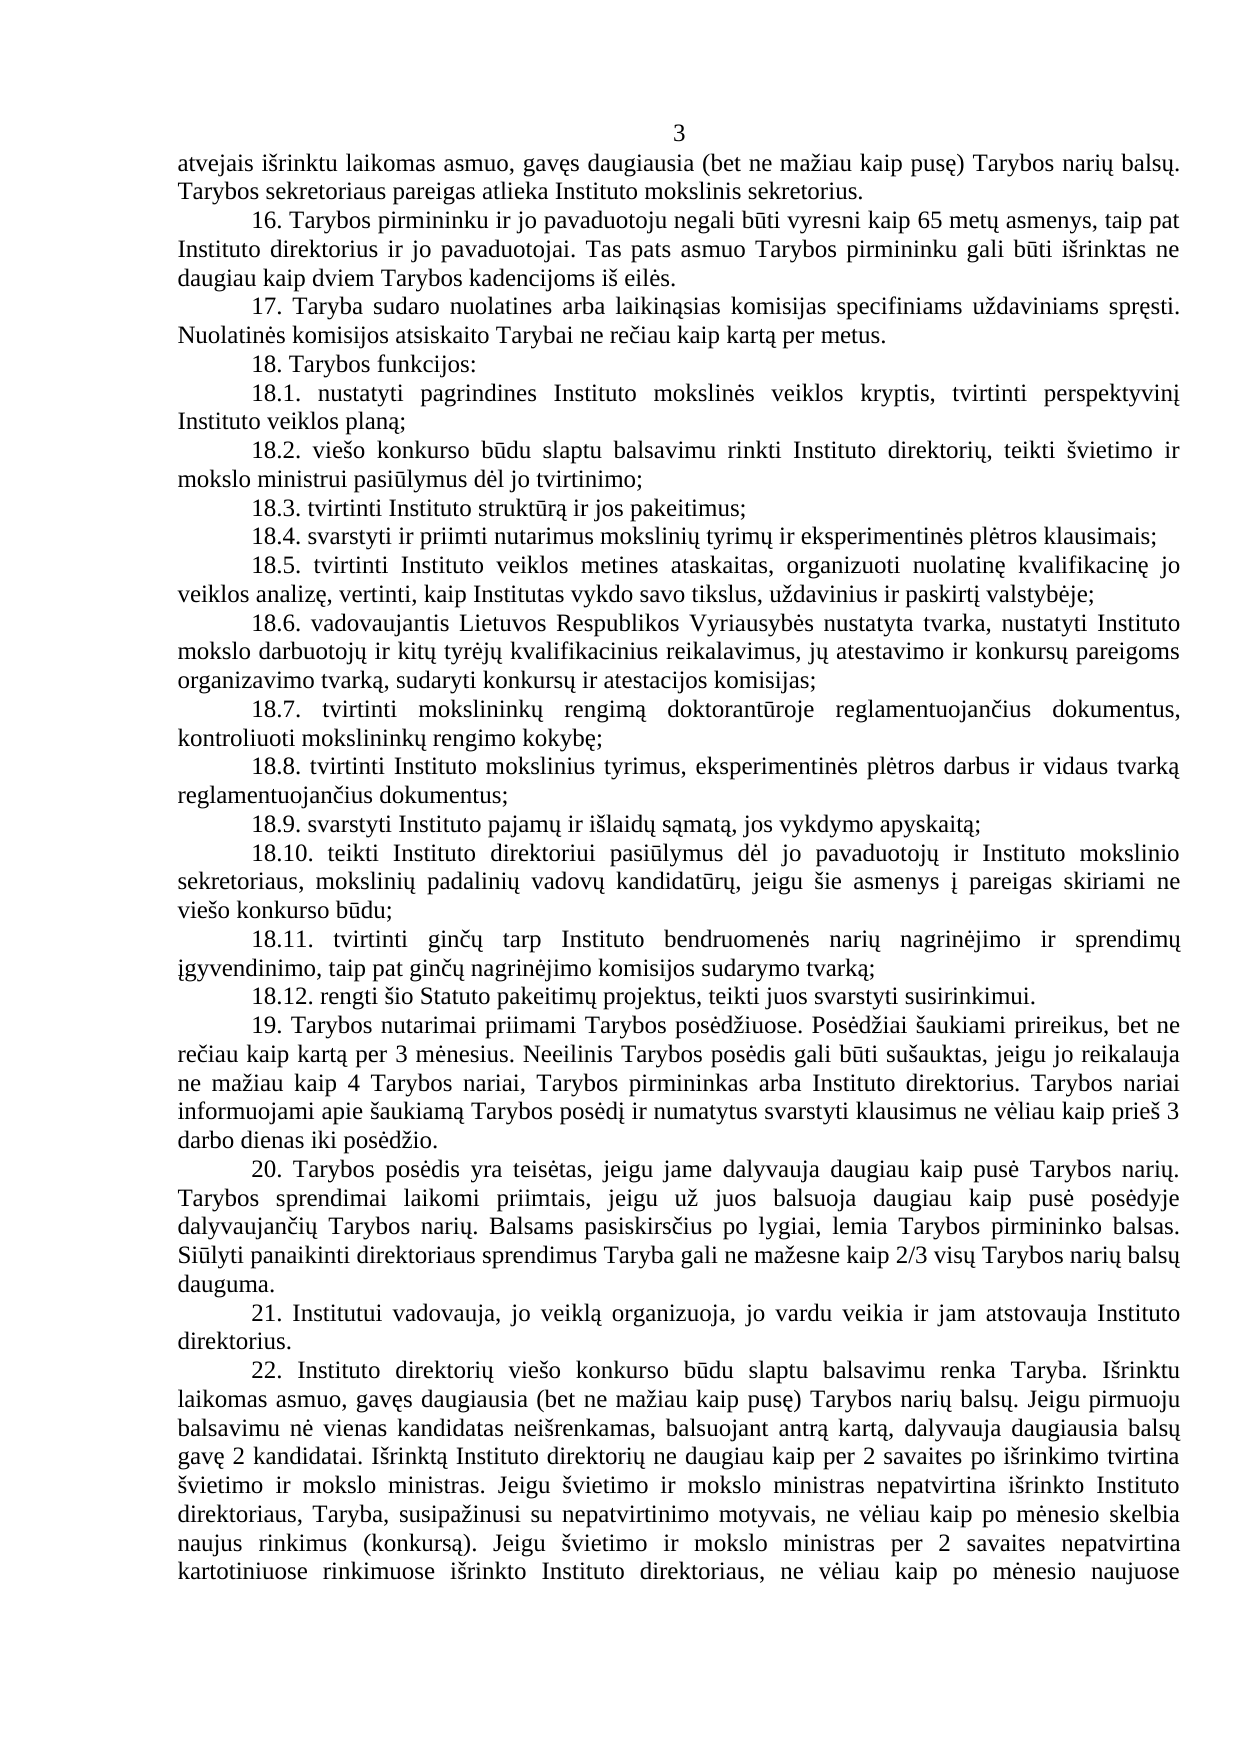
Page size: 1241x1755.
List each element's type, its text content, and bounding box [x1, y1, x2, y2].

text 21. Institutui vadovauja, jo veiklą organizuoja, jo vardu veikia ir jam atstovauja Instituto direktorius. [177, 1298, 1181, 1355]
text 18. Tarybos funkcijos: [177, 349, 1181, 378]
text 19. Tarybos nutarimai priimami Tarybos posėdžiuose. Posėdžiai šaukiami prireikus, bet ne rečiau kaip kartą per 3 mėnesius. Neeilinis Tarybos posėdis gali būti sušauktas, jeigu jo reikalauja ne mažiau kaip 4 Tarybos nariai, Tarybos pirmininkas arba Instituto direktorius. Tarybos nariai informuojami apie šaukiamą Tarybos posėdį ir numatytus svarstyti klausimus ne vėliau kaip prieš 3 darbo dienas iki posėdžio. [177, 1010, 1181, 1154]
text 18.3. tvirtinti Instituto struktūrą ir jos pakeitimus; [177, 493, 1181, 521]
text 18.5. tvirtinti Instituto veiklos metines ataskaitas, organizuoti nuolatinę kvalifikacinę jo veiklos analizę, vertinti, kaip Institutas vykdo savo tikslus, uždavinius ir paskirtį valstybėje; [177, 550, 1181, 608]
text 18.7. tvirtinti mokslininkų rengimą doktorantūroje reglamentuojančius dokumentus, kontroliuoti mokslininkų rengimo kokybę; [177, 694, 1181, 751]
text 18.2. viešo konkurso būdu slaptu balsavimu rinkti Instituto direktorių, teikti švietimo ir mokslo ministrui pasiūlymus dėl jo tvirtinimo; [177, 435, 1181, 493]
text 18.8. tvirtinti Instituto mokslinius tyrimus, eksperimentinės plėtros darbus ir vidaus tvarką reglamentuojančius dokumentus; [177, 751, 1181, 809]
text atvejais išrinktu laikomas asmuo, gavęs daugiausia (bet ne mažiau kaip pusę) Tarybos narių balsų. Tarybos sekretoriaus pareigas atlieka Instituto mokslinis sekretorius. [177, 148, 1181, 205]
text 17. Taryba sudaro nuolatines arba laikinąsias komisijas specifiniams uždaviniams spręsti. Nuolatinės komisijos atsiskaito Tarybai ne rečiau kaip kartą per metus. [177, 291, 1181, 349]
text 18.4. svarstyti ir priimti nutarimus mokslinių tyrimų ir eksperimentinės plėtros klausimais; [177, 521, 1181, 550]
text 18.1. nustatyti pagrindines Instituto mokslinės veiklos kryptis, tvirtinti perspektyvinį Instituto veiklos planą; [177, 378, 1181, 435]
text 16. Tarybos pirmininku ir jo pavaduotoju negali būti vyresni kaip 65 metų asmenys, taip pat Instituto direktorius ir jo pavaduotojai. Tas pats asmuo Tarybos pirmininku gali būti išrinktas ne daugiau kaip dviem Tarybos kadencijoms iš eilės. [177, 205, 1181, 291]
text 18.9. svarstyti Instituto pajamų ir išlaidų sąmatą, jos vykdymo apyskaitą; [177, 809, 1181, 838]
text 18.11. tvirtinti ginčų tarp Instituto bendruomenės narių nagrinėjimo ir sprendimų įgyvendinimo, taip pat ginčų nagrinėjimo komisijos sudarymo tvarką; [177, 924, 1181, 981]
text 22. Instituto direktorių viešo konkurso būdu slaptu balsavimu renka Taryba. Išrinktu laikomas asmuo, gavęs daugiausia (bet ne mažiau kaip pusę) Tarybos narių balsų. Jeigu pirmuoju balsavimu nė vienas kandidatas neišrenkamas, balsuojant antrą kartą, dalyvauja daugiausia balsų gavę 2 kandidatai. Išrinktą Instituto direktorių ne daugiau kaip per 2 savaites po išrinkimo tvirtina švietimo ir mokslo ministras. Jeigu švietimo ir mokslo ministras nepatvirtina išrinkto Instituto direktoriaus, Taryba, susipažinusi su nepatvirtinimo motyvais, ne vėliau kaip po mėnesio skelbia naujus rinkimus (konkursą). Jeigu švietimo ir mokslo ministras per 2 savaites nepatvirtina kartotiniuose rinkimuose išrinkto Instituto direktoriaus, ne vėliau kaip po mėnesio naujuose [177, 1355, 1181, 1585]
text 20. Tarybos posėdis yra teisėtas, jeigu jame dalyvauja daugiau kaip pusė Tarybos narių. Tarybos sprendimai laikomi priimtais, jeigu už juos balsuoja daugiau kaip pusė posėdyje dalyvaujančių Tarybos narių. Balsams pasiskirsčius po lygiai, lemia Tarybos pirmininko balsas. Siūlyti panaikinti direktoriaus sprendimus Taryba gali ne mažesne kaip 2/3 visų Tarybos narių balsų dauguma. [177, 1154, 1181, 1298]
text 18.10. teikti Instituto direktoriui pasiūlymus dėl jo pavaduotojų ir Instituto mokslinio sekretoriaus, mokslinių padalinių vadovų kandidatūrų, jeigu šie asmenys į pareigas skiriami ne viešo konkurso būdu; [177, 838, 1181, 924]
text 18.6. vadovaujantis Lietuvos Respublikos Vyriausybės nustatyta tvarka, nustatyti Instituto mokslo darbuotojų ir kitų tyrėjų kvalifikacinius reikalavimus, jų atestavimo ir konkursų pareigoms organizavimo tvarką, sudaryti konkursų ir atestacijos komisijas; [177, 608, 1181, 694]
text 18.12. rengti šio Statuto pakeitimų projektus, teikti juos svarstyti susirinkimui. [177, 981, 1181, 1010]
